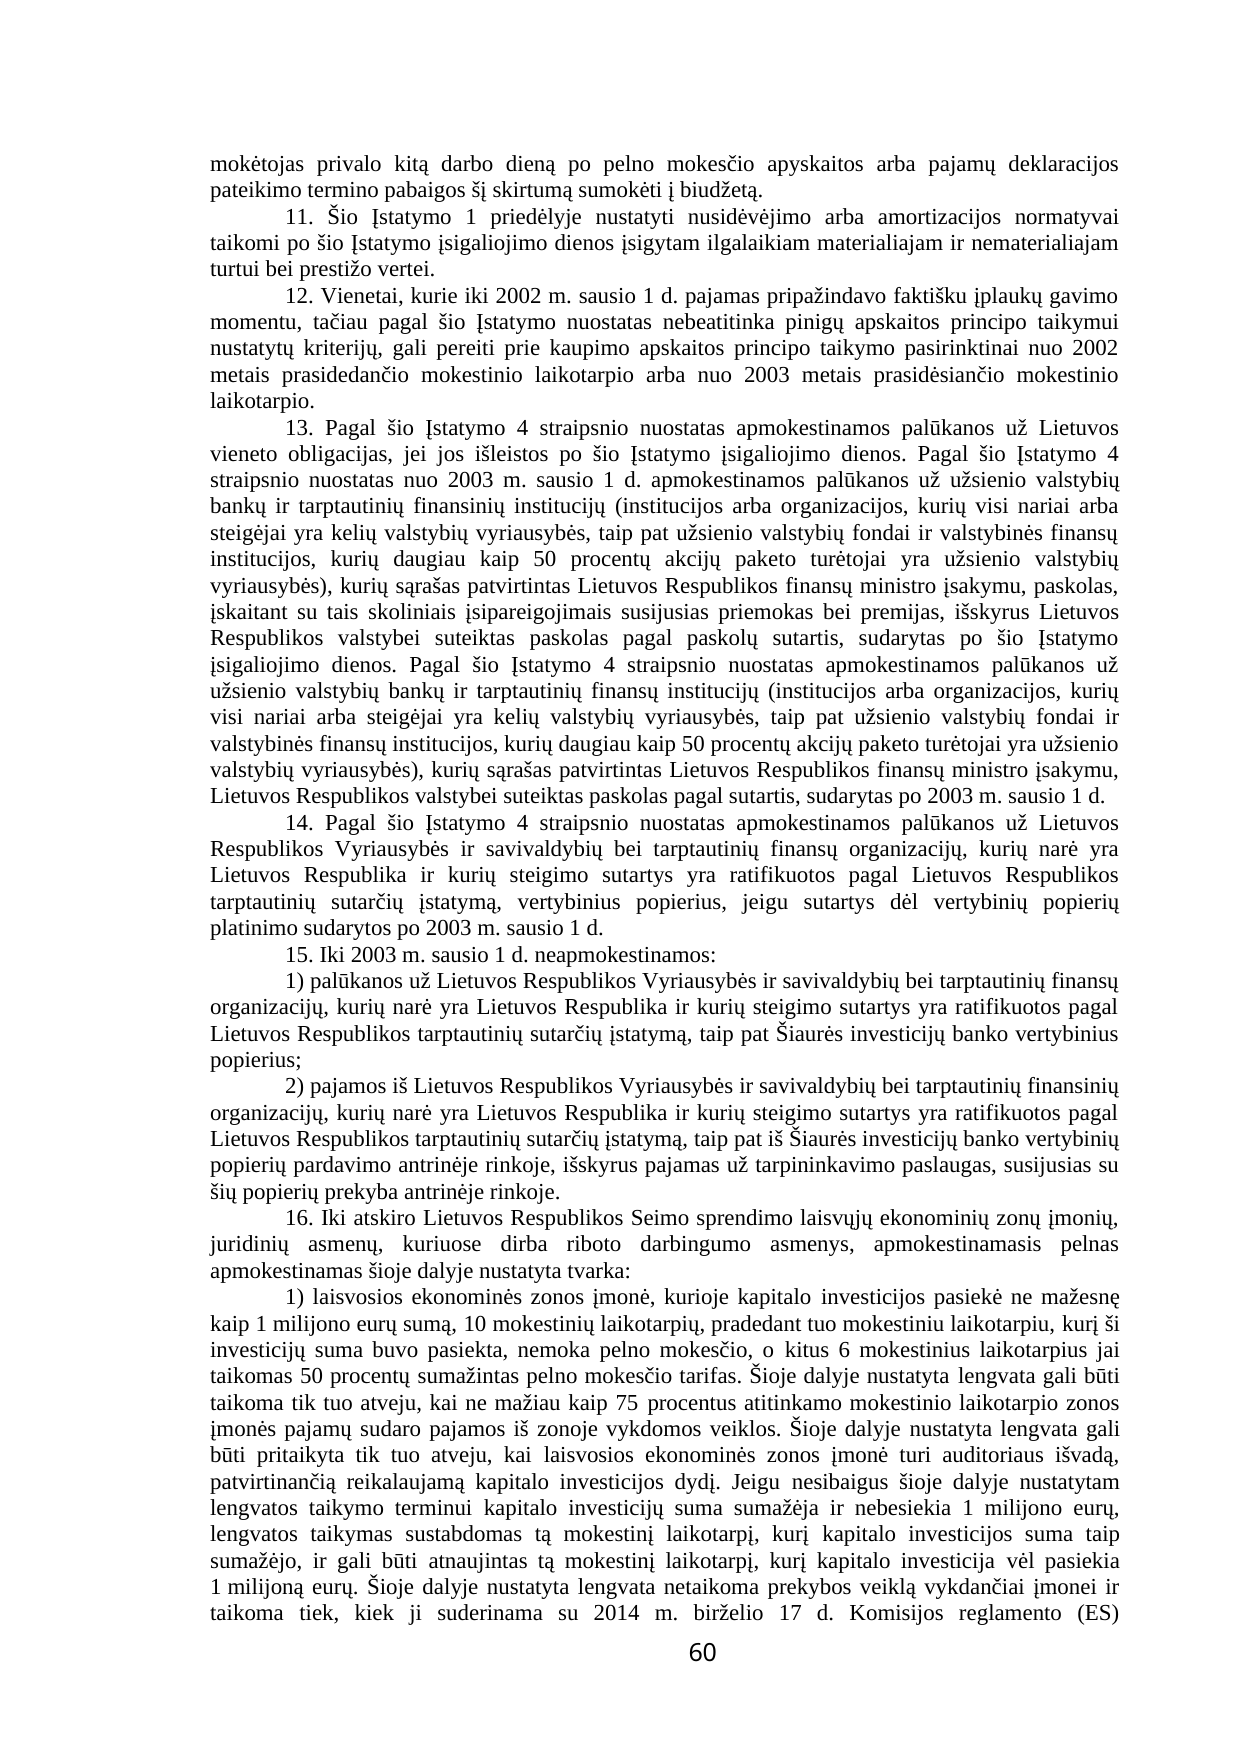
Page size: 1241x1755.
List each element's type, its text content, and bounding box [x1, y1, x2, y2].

text 14. Pagal šio Įstatymo 4 straipsnio nuostatas apmokestinamos palūkanos už Lietuvos Respublikos Vyriausybės ir savivaldybių bei tarptautinių finansų organizacijų, kurių narė yra Lietuvos Respublika ir kurių steigimo sutartys yra ratifikuotos pagal Lietuvos Respublikos tarptautinių sutarčių įstatymą, vertybinius popierius, jeigu sutartys dėl vertybinių popierių platinimo sudarytos po 2003 m. sausio 1 d. [210, 809, 1120, 941]
text 16. Iki atskiro Lietuvos Respublikos Seimo sprendimo laisvųjų ekonominių zonų įmonių, juridinių asmenų, kuriuose dirba riboto darbingumo asmenys, apmokestinamasis pelnas apmokestinamas šioje dalyje nustatyta tvarka: [210, 1204, 1120, 1283]
text mokėtojas privalo kitą darbo dieną po pelno mokesčio apyskaitos arba pajamų deklaracijos pateikimo termino pabaigos šį skirtumą sumokėti į biudžetą. [210, 150, 1120, 203]
text 1) palūkanos už Lietuvos Respublikos Vyriausybės ir savivaldybių bei tarptautinių finansų organizacijų, kurių narė yra Lietuvos Respublika ir kurių steigimo sutartys yra ratifikuotos pagal Lietuvos Respublikos tarptautinių sutarčių įstatymą, taip pat Šiaurės investicijų banko vertybinius popierius; [210, 967, 1120, 1072]
text 13. Pagal šio Įstatymo 4 straipsnio nuostatas apmokestinamos palūkanos už Lietuvos vieneto obligacijas, jei jos išleistos po šio Įstatymo įsigaliojimo dienos. Pagal šio Įstatymo 4 straipsnio nuostatas nuo 2003 m. sausio 1 d. apmokestinamos palūkanos už užsienio valstybių bankų ir tarptautinių finansinių institucijų (institucijos arba organizacijos, kurių visi nariai arba steigėjai yra kelių valstybių vyriausybės, taip pat užsienio valstybių fondai ir valstybinės finansų institucijos, kurių daugiau kaip 50 procentų akcijų paketo turėtojai yra užsienio valstybių vyriausybės), kurių sąrašas patvirtintas Lietuvos Respublikos finansų ministro įsakymu, paskolas, įskaitant su tais skoliniais įsipareigojimais susijusias priemokas bei premijas, išskyrus Lietuvos Respublikos valstybei suteiktas paskolas pagal paskolų sutartis, sudarytas po šio Įstatymo įsigaliojimo dienos. Pagal šio Įstatymo 4 straipsnio nuostatas apmokestinamos palūkanos už užsienio valstybių bankų ir tarptautinių finansų institucijų (institucijos arba organizacijos, kurių visi nariai arba steigėjai yra kelių valstybių vyriausybės, taip pat užsienio valstybių fondai ir valstybinės finansų institucijos, kurių daugiau kaip 50 procentų akcijų paketo turėtojai yra užsienio valstybių vyriausybės), kurių sąrašas patvirtintas Lietuvos Respublikos finansų ministro įsakymu, Lietuvos Respublikos valstybei suteiktas paskolas pagal sutartis, sudarytas po 2003 m. sausio 1 d. [210, 413, 1120, 809]
text 1) laisvosios ekonominės zonos įmonė, kurioje kapitalo investicijos pasiekė ne mažesnę kaip 1 milijono eurų sumą, 10 mokestinių laikotarpių, pradedant tuo mokestiniu laikotarpiu, kurį ši investicijų suma buvo pasiekta, nemoka pelno mokesčio, o kitus 6 mokestinius laikotarpius jai taikomas 50 procentų sumažintas pelno mokesčio tarifas. Šioje dalyje nustatyta lengvata gali būti taikoma tik tuo atveju, kai ne mažiau kaip 75 procentus atitinkamo mokestinio laikotarpio zonos įmonės pajamų sudaro pajamos iš zonoje vykdomos veiklos. Šioje dalyje nustatyta lengvata gali būti pritaikyta tik tuo atveju, kai laisvosios ekonominės zonos įmonė turi auditoriaus išvadą, patvirtinančią reikalaujamą kapitalo investicijos dydį. Jeigu nesibaigus šioje dalyje nustatytam lengvatos taikymo terminui kapitalo investicijų suma sumažėja ir nebesiekia 1 milijono eurų, lengvatos taikymas sustabdomas tą mokestinį laikotarpį, kurį kapitalo investicijos suma taip sumažėjo, ir gali būti atnaujintas tą mokestinį laikotarpį, kurį kapitalo investicija vėl pasiekia 1 milijoną eurų. Šioje dalyje nustatyta lengvata netaikoma prekybos veiklą vykdančiai įmonei ir taikoma tiek, kiek ji suderinama su 2014 m. birželio 17 d. Komisijos reglamento (ES) [210, 1283, 1120, 1626]
text 11. Šio Įstatymo 1 priedėlyje nustatyti nusidėvėjimo arba amortizacijos normatyvai taikomi po šio Įstatymo įsigaliojimo dienos įsigytam ilgalaikiam materialiajam ir nematerialiajam turtui bei prestižo vertei. [210, 203, 1120, 282]
text 15. Iki 2003 m. sausio 1 d. neapmokestinamos: [210, 941, 1120, 967]
text 12. Vienetai, kurie iki 2002 m. sausio 1 d. pajamas pripažindavo faktišku įplaukų gavimo momentu, tačiau pagal šio Įstatymo nuostatas nebeatitinka pinigų apskaitos principo taikymui nustatytų kriterijų, gali pereiti prie kaupimo apskaitos principo taikymo pasirinktinai nuo 2002 metais prasidedančio mokestinio laikotarpio arba nuo 2003 metais prasidėsiančio mokestinio laikotarpio. [210, 282, 1120, 413]
text 2) pajamos iš Lietuvos Respublikos Vyriausybės ir savivaldybių bei tarptautinių finansinių organizacijų, kurių narė yra Lietuvos Respublika ir kurių steigimo sutartys yra ratifikuotos pagal Lietuvos Respublikos tarptautinių sutarčių įstatymą, taip pat iš Šiaurės investicijų banko vertybinių popierių pardavimo antrinėje rinkoje, išskyrus pajamas už tarpininkavimo paslaugas, susijusias su šių popierių prekyba antrinėje rinkoje. [210, 1072, 1120, 1204]
